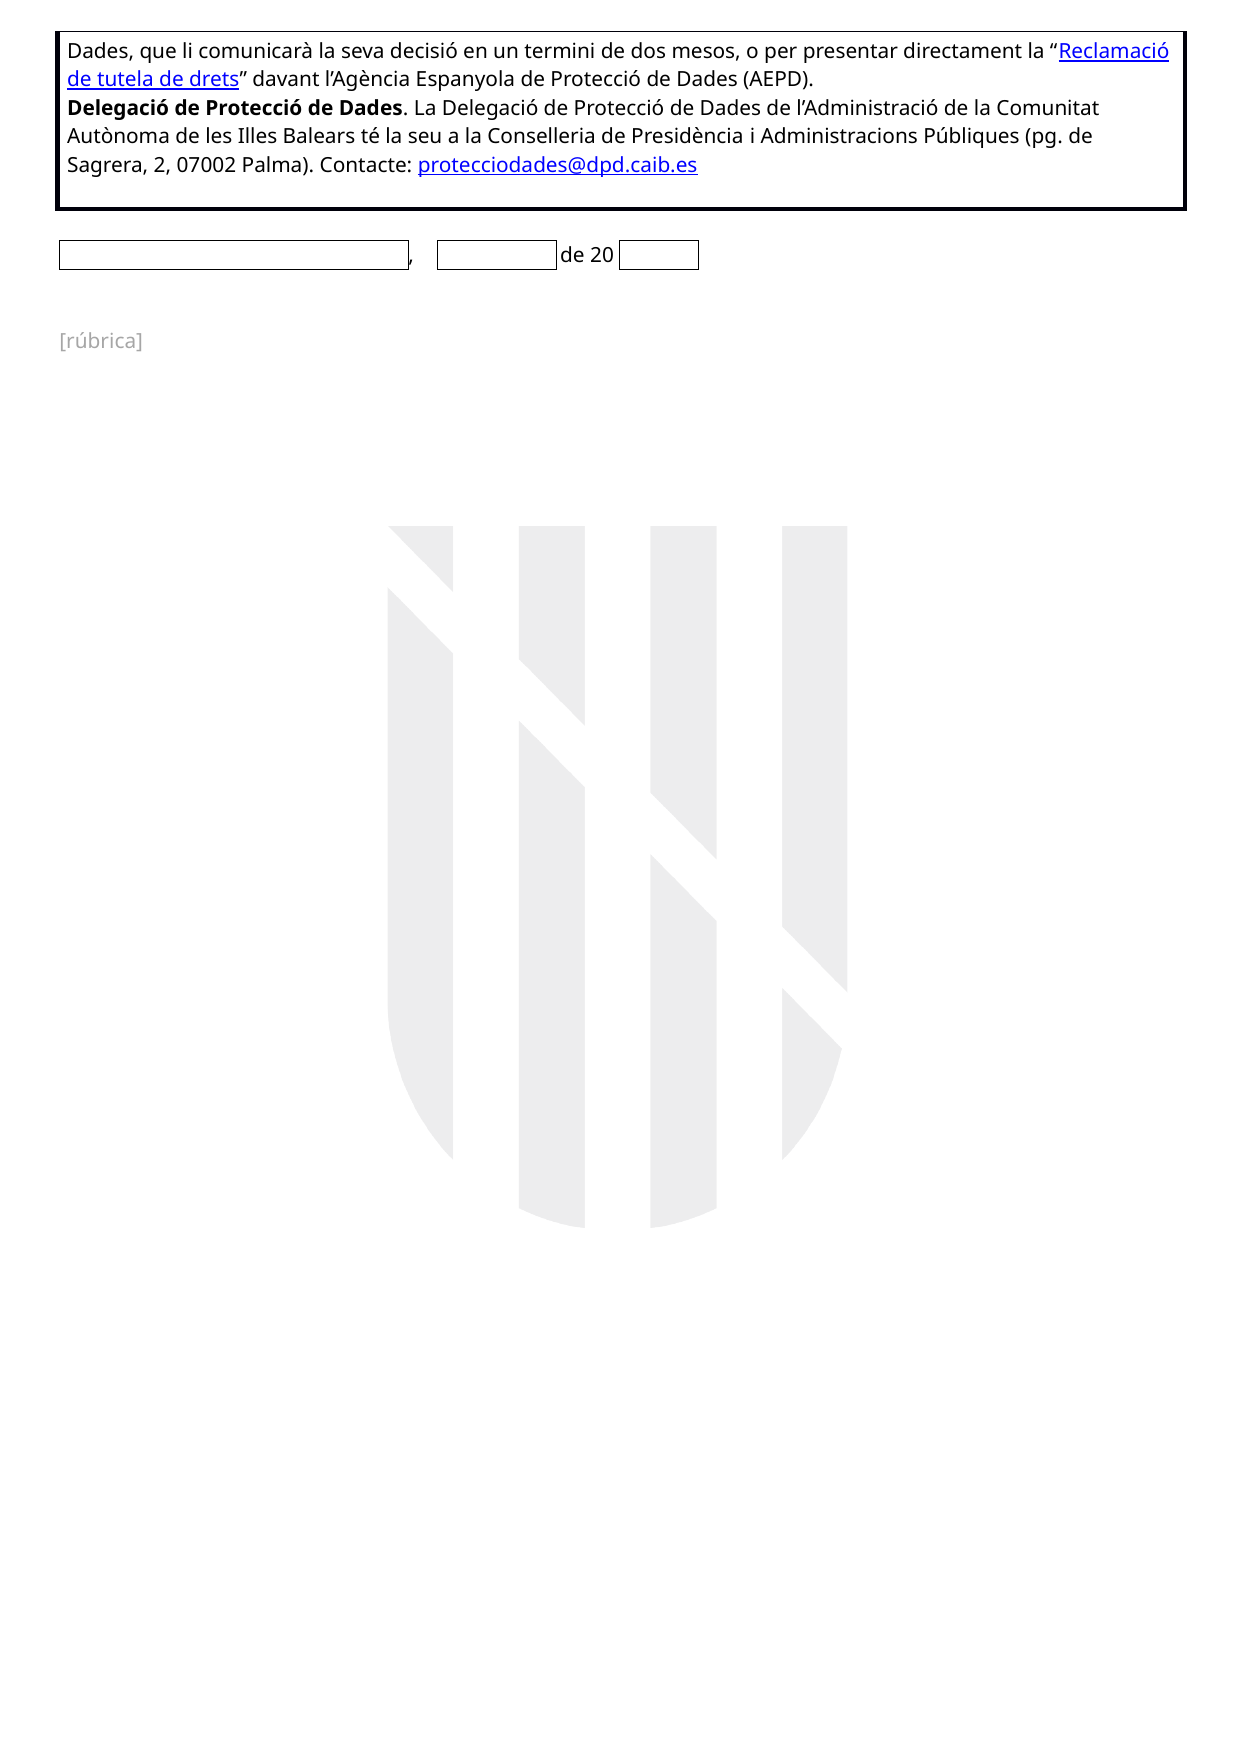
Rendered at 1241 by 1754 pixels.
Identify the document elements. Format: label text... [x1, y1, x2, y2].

text , [409, 240, 437, 269]
picture [387, 526, 848, 1228]
text de 20 [557, 240, 619, 269]
table_cell Dades, que li comunicarà la seva decisió en un termini de dos mesos, o per presentar directament la “Reclamació de tutela de drets” davant l’Agència Espanyola de Protecció de Dades (AEPD). Delegació de Protecció de Dades. La Delegació de Protecció de Dades de l’Administració de la Comunitat Autònoma de les Illes Balears té la seu a la Conselleria de Presidència i Administracions Públiques (pg. de Sagrera, 2, 07002 Palma). Contacte: protecciodades@dpd.caib.es [60, 32, 1183, 207]
text [rúbrica] [59, 326, 1181, 355]
text [699, 240, 1181, 269]
